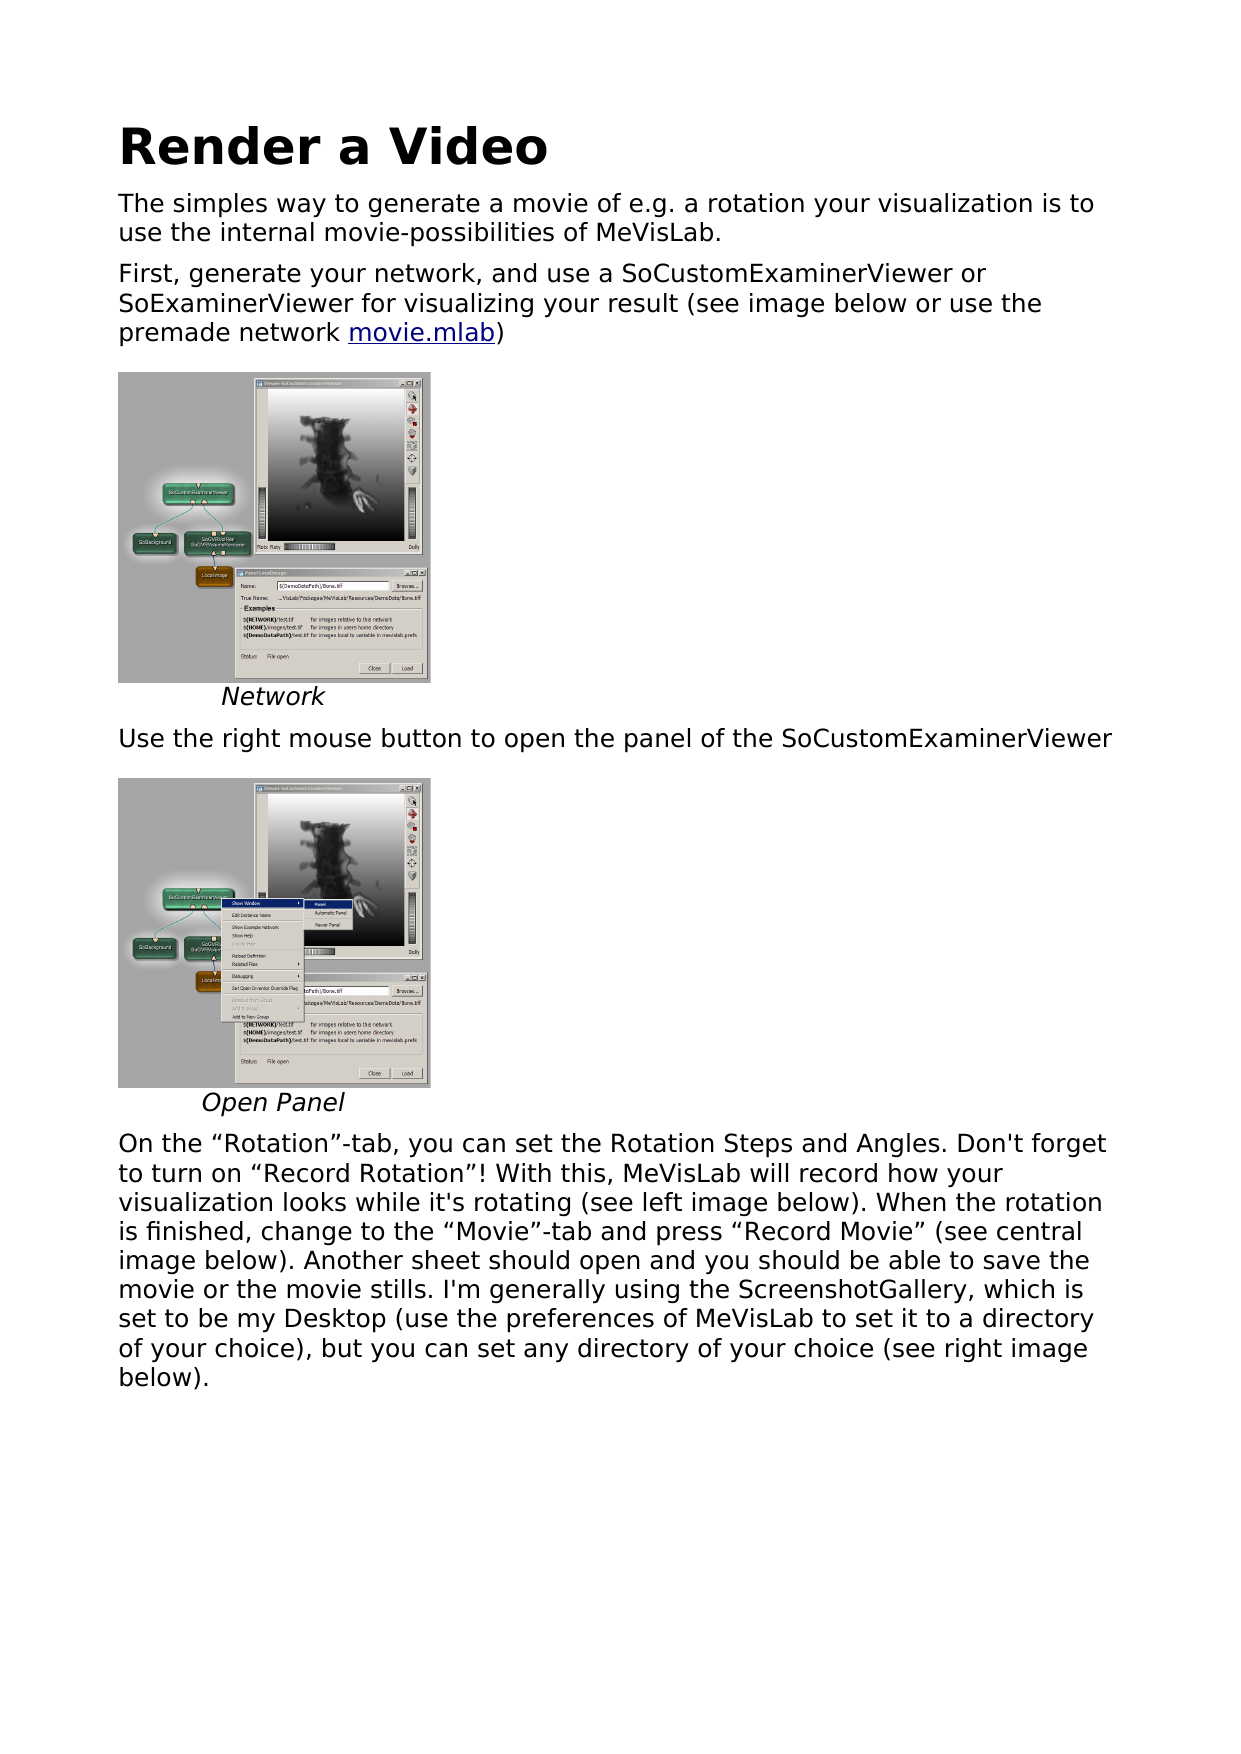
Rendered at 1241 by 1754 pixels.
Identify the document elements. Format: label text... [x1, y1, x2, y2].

text The simples way to generate a movie of e.g. a rotation your visualization is to use the internal movie-possibilities of MeVisLab. [118, 189, 1122, 247]
picture [118, 778, 431, 1088]
subtitle Render a Video [118, 118, 1122, 176]
picture [118, 372, 431, 683]
text Use the right mouse button to open the panel of the SoCustomExaminerViewer [118, 724, 1122, 753]
text Open Panel [118, 1088, 431, 1117]
text On the “Rotation”-tab, you can set the Rotation Steps and Angles. Don't forget to turn on “Record Rotation”! With this, MeVisLab will record how your visualization looks while it's rotating (see left image below). When the rotation is finished, change to the “Movie”-tab and press “Record Movie” (see central image below). Another sheet should open and you should be able to save the movie or the movie stills. I'm generally using the ScreenshotGallery, which is set to be my Desktop (use the preferences of MeVisLab to set it to a directory of your choice), but you can set any directory of your choice (see right image below). [118, 1130, 1122, 1392]
text Network [118, 683, 431, 711]
text First, generate your network, and use a SoCustomExaminerViewer or SoExaminerViewer for visualizing your result (see image below or use the premade network movie.mlab) [118, 260, 1122, 347]
